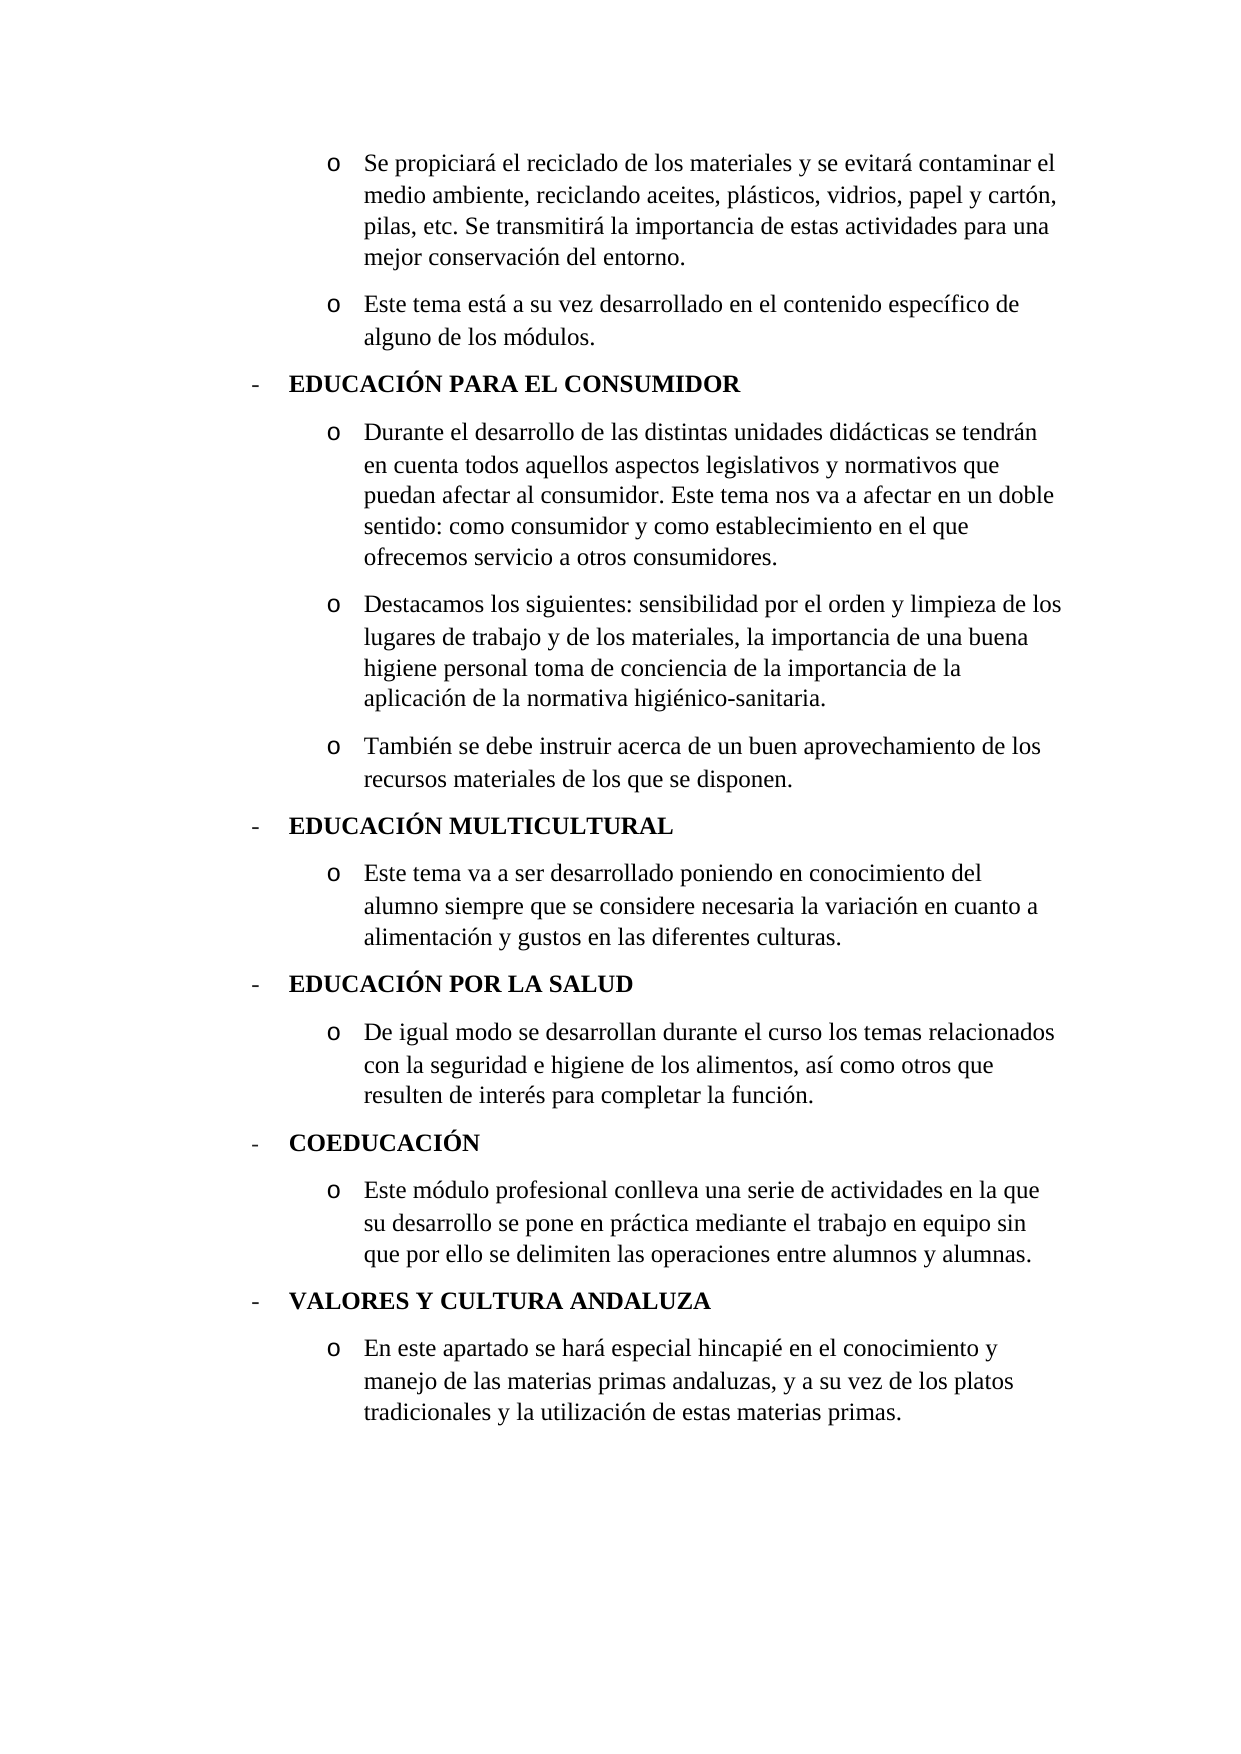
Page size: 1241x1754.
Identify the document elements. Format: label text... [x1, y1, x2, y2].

list También se debe instruir acerca de un buen aprovechamiento de los recursos materiales de los que se disponen. [326, 731, 1063, 792]
list Este tema está a su vez desarrollado en el contenido específico de alguno de los módulos. [326, 289, 1063, 351]
list EDUCACIÓN POR LA SALUD [251, 969, 1063, 998]
list EDUCACIÓN PARA EL CONSUMIDOR [251, 369, 1063, 398]
list En este apartado se hará especial hincapié en el conocimiento y manejo de las materias primas andaluzas, y a su vez de los platos tradicionales y la utilización de estas materias primas. [326, 1333, 1063, 1426]
list Este módulo profesional conlleva una serie de actividades en la que su desarrollo se pone en práctica mediante el trabajo en equipo sin que por ello se delimiten las operaciones entre alumnos y alumnas. [326, 1175, 1063, 1267]
list Durante el desarrollo de las distintas unidades didácticas se tendrán en cuenta todos aquellos aspectos legislativos y normativos que puedan afectar al consumidor. Este tema nos va a afectar en un doble sentido: como consumidor y como establecimiento en el que ofrecemos servicio a otros consumidores. [326, 417, 1063, 571]
list VALORES Y CULTURA ANDALUZA [251, 1286, 1063, 1315]
list EDUCACIÓN MULTICULTURAL [251, 811, 1063, 840]
list COEDUCACIÓN [251, 1128, 1063, 1157]
list Destacamos los siguientes: sensibilidad por el orden y limpieza de los lugares de trabajo y de los materiales, la importancia de una buena higiene personal toma de conciencia de la importancia de la aplicación de la normativa higiénico-sanitaria. [326, 589, 1063, 712]
list Se propiciará el reciclado de los materiales y se evitará contaminar el medio ambiente, reciclando aceites, plásticos, vidrios, papel y cartón, pilas, etc. Se transmitirá la importancia de estas actividades para una mejor conservación del entorno. [326, 148, 1063, 271]
list Este tema va a ser desarrollado poniendo en conocimiento del alumno siempre que se considere necesaria la variación en cuanto a alimentación y gustos en las diferentes culturas. [326, 858, 1063, 951]
list De igual modo se desarrollan durante el curso los temas relacionados con la seguridad e higiene de los alimentos, así como otros que resulten de interés para completar la función. [326, 1017, 1063, 1109]
